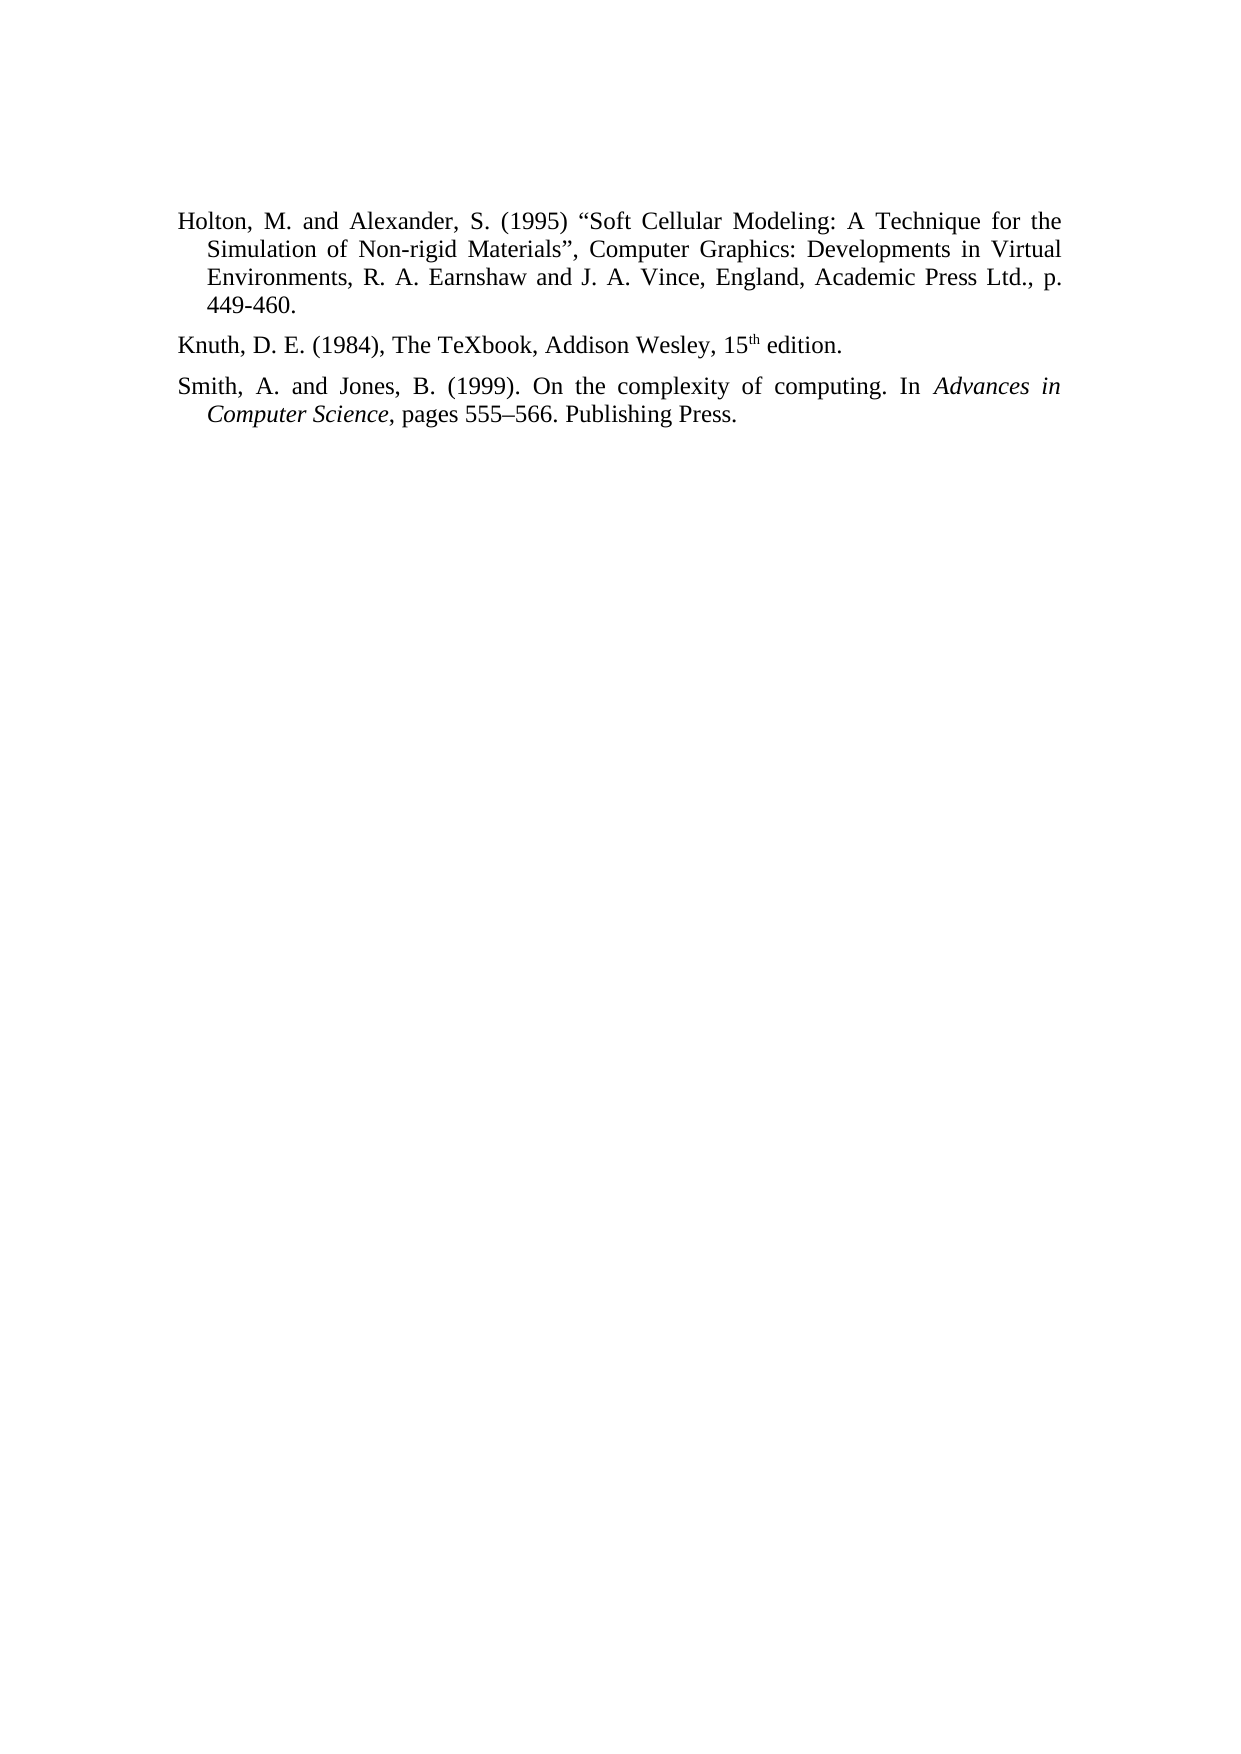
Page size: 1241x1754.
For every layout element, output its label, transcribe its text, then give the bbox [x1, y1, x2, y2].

text Smith, A. and Jones, B. (1999). On the complexity of computing. In Advances in Computer Science, pages 555–566. Publishing Press. [177, 372, 1063, 428]
text Holton, M. and Alexander, S. (1995) “Soft Cellular Modeling: A Technique for the Simulation of Non-rigid Materials”, Computer Graphics: Developments in Virtual Environments, R. A. Earnshaw and J. A. Vince, England, Academic Press Ltd., p. 449-460. [177, 207, 1063, 319]
text Knuth, D. E. (1984), The TeXbook, Addison Wesley, 15th edition. [177, 331, 1063, 359]
